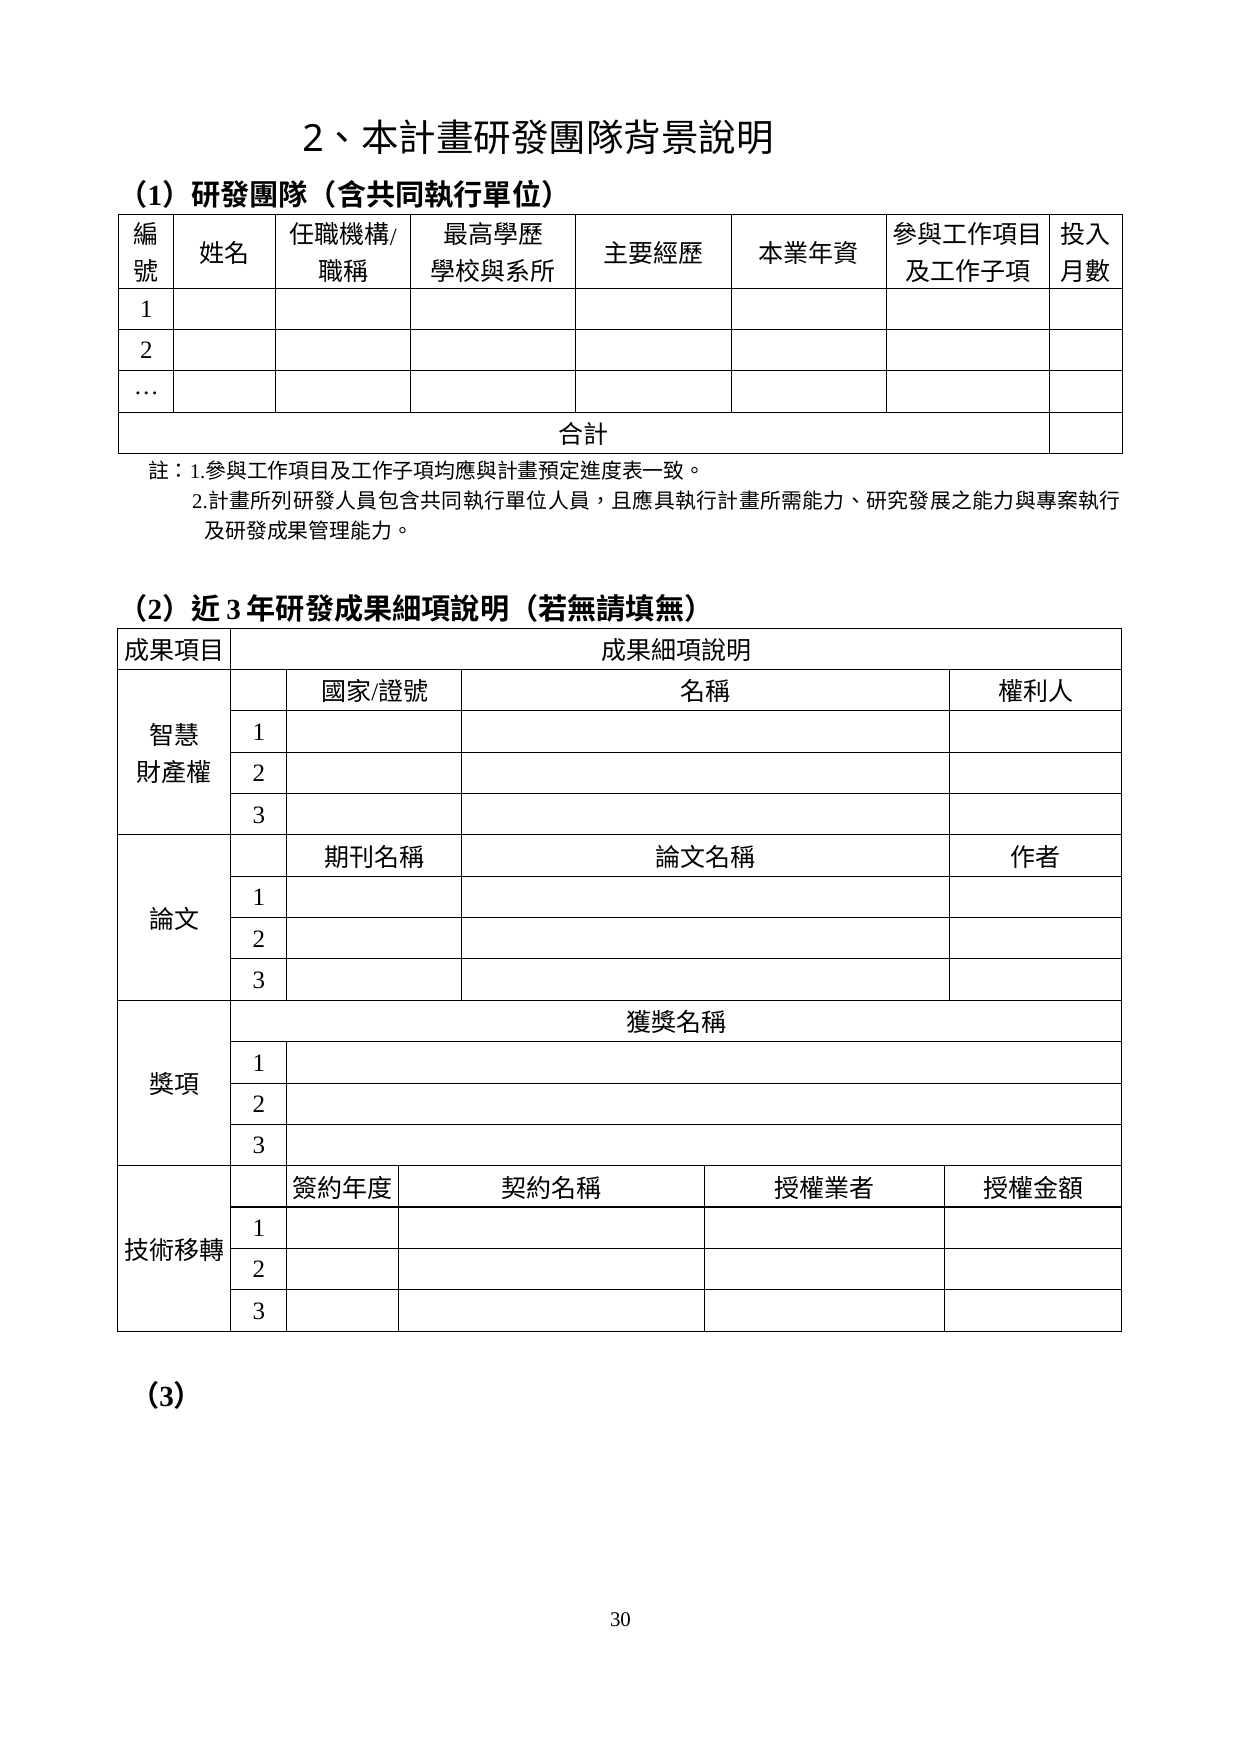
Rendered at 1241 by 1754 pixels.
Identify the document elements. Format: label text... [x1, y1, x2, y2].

table_cell [887, 330, 1049, 370]
table_cell [287, 1208, 398, 1248]
table_cell 1 [231, 1208, 286, 1248]
table_cell 3 [231, 794, 286, 834]
table_cell [950, 794, 1121, 834]
table_cell [399, 1290, 704, 1331]
list 本計畫研發團隊背景說明 [0, 118, 1122, 160]
table_cell [174, 330, 275, 370]
table_header 編號 [119, 215, 173, 287]
table_header 參與工作項目 及工作子項 [887, 215, 1049, 287]
table_cell [287, 1249, 398, 1289]
table_cell 權利人 [950, 670, 1121, 710]
table_cell 合計 [119, 413, 1049, 453]
text 註：1.參與工作項目及工作子項均應與計畫預定進度表一致。 [148, 454, 1122, 484]
table_cell [411, 330, 575, 370]
table_cell 2 [231, 918, 286, 958]
table_cell 1 [231, 711, 286, 752]
table_cell [732, 330, 886, 370]
table_cell [945, 1290, 1121, 1331]
table_cell 技術移轉 [118, 1166, 230, 1331]
table_cell [576, 330, 731, 370]
table_cell 2 [231, 1249, 286, 1289]
table_cell [287, 753, 461, 793]
table_cell [945, 1208, 1121, 1248]
table_cell 契約名稱 [399, 1166, 704, 1206]
table_cell [462, 959, 949, 1000]
table_cell 2 [231, 753, 286, 793]
table_cell 期刊名稱 [287, 835, 461, 876]
table_cell [399, 1208, 704, 1248]
table_cell [399, 1249, 704, 1289]
table_cell [705, 1290, 944, 1331]
table_cell [1050, 413, 1122, 453]
table_cell [887, 371, 1049, 412]
table_cell 1 [119, 289, 173, 329]
table_cell [276, 330, 410, 370]
table_header 最高學歷 學校與系所 [411, 215, 575, 287]
table_cell 名稱 [462, 670, 949, 710]
table_cell 簽約年度 [287, 1166, 398, 1206]
table_cell [576, 371, 731, 412]
table_cell [462, 918, 949, 958]
table_cell [1050, 289, 1122, 329]
table_cell [287, 1042, 1121, 1082]
table_cell [174, 371, 275, 412]
table_cell 3 [231, 1125, 286, 1165]
table_cell [462, 753, 949, 793]
table_cell [287, 1125, 1121, 1165]
table_cell [231, 670, 286, 710]
table_header 任職機構/職稱 [276, 215, 410, 287]
table_cell 2 [231, 1084, 286, 1124]
table_cell 論文名稱 [462, 835, 949, 876]
table_cell [576, 289, 731, 329]
table_cell [945, 1249, 1121, 1289]
table_header 本業年資 [732, 215, 886, 287]
table_cell [950, 959, 1121, 1000]
table_cell 1 [231, 1042, 286, 1082]
table_cell [411, 289, 575, 329]
list 近3年研發成果細項說明（若無請填無） [118, 586, 1122, 627]
table_header 投入月數 [1050, 215, 1122, 287]
table_cell [287, 877, 461, 917]
table_cell [950, 877, 1121, 917]
table_cell [287, 959, 461, 1000]
table_header 姓名 [174, 215, 275, 287]
table_cell 授權金額 [945, 1166, 1121, 1206]
table_cell [276, 371, 410, 412]
table_header 主要經歷 [576, 215, 731, 287]
table_cell [174, 289, 275, 329]
table_cell [287, 1084, 1121, 1124]
table_cell [732, 371, 886, 412]
table_cell [705, 1208, 944, 1248]
list 研發團隊（含共同執行單位） [118, 172, 1122, 214]
table_cell [462, 877, 949, 917]
table_cell [462, 794, 949, 834]
table_cell [462, 711, 949, 752]
table_cell [287, 918, 461, 958]
text 2.計畫所列研發人員包含共同執行單位人員，且應具執行計畫所需能力、研究發展之能力與專案執行及研發成果管理能力。 [192, 484, 1122, 544]
table_cell 智慧 財產權 [118, 670, 230, 834]
table_cell [231, 1166, 286, 1206]
table_cell [287, 1290, 398, 1331]
table_cell [287, 794, 461, 834]
table_header 成果項目 [118, 629, 230, 669]
table_header 成果細項說明 [231, 629, 1121, 669]
table_cell 3 [231, 959, 286, 1000]
table_cell [1050, 330, 1122, 370]
table_cell 獲獎名稱 [231, 1001, 1121, 1041]
table_cell [411, 371, 575, 412]
table_cell [950, 711, 1121, 752]
table_cell [287, 711, 461, 752]
table_cell 3 [231, 1290, 286, 1331]
table_cell 授權業者 [705, 1166, 944, 1206]
table_cell [950, 918, 1121, 958]
table_cell [732, 289, 886, 329]
table_cell 1 [231, 877, 286, 917]
table_cell 獎項 [118, 1001, 230, 1165]
table_cell [231, 835, 286, 876]
table_cell [705, 1249, 944, 1289]
table_cell 作者 [950, 835, 1121, 876]
table_cell 國家/證號 [287, 670, 461, 710]
table_cell [1050, 371, 1122, 412]
table_cell [276, 289, 410, 329]
table_cell 2 [119, 330, 173, 370]
table_cell 論文 [118, 835, 230, 1000]
table_cell … [119, 371, 173, 412]
table_cell [950, 753, 1121, 793]
table_cell [887, 289, 1049, 329]
